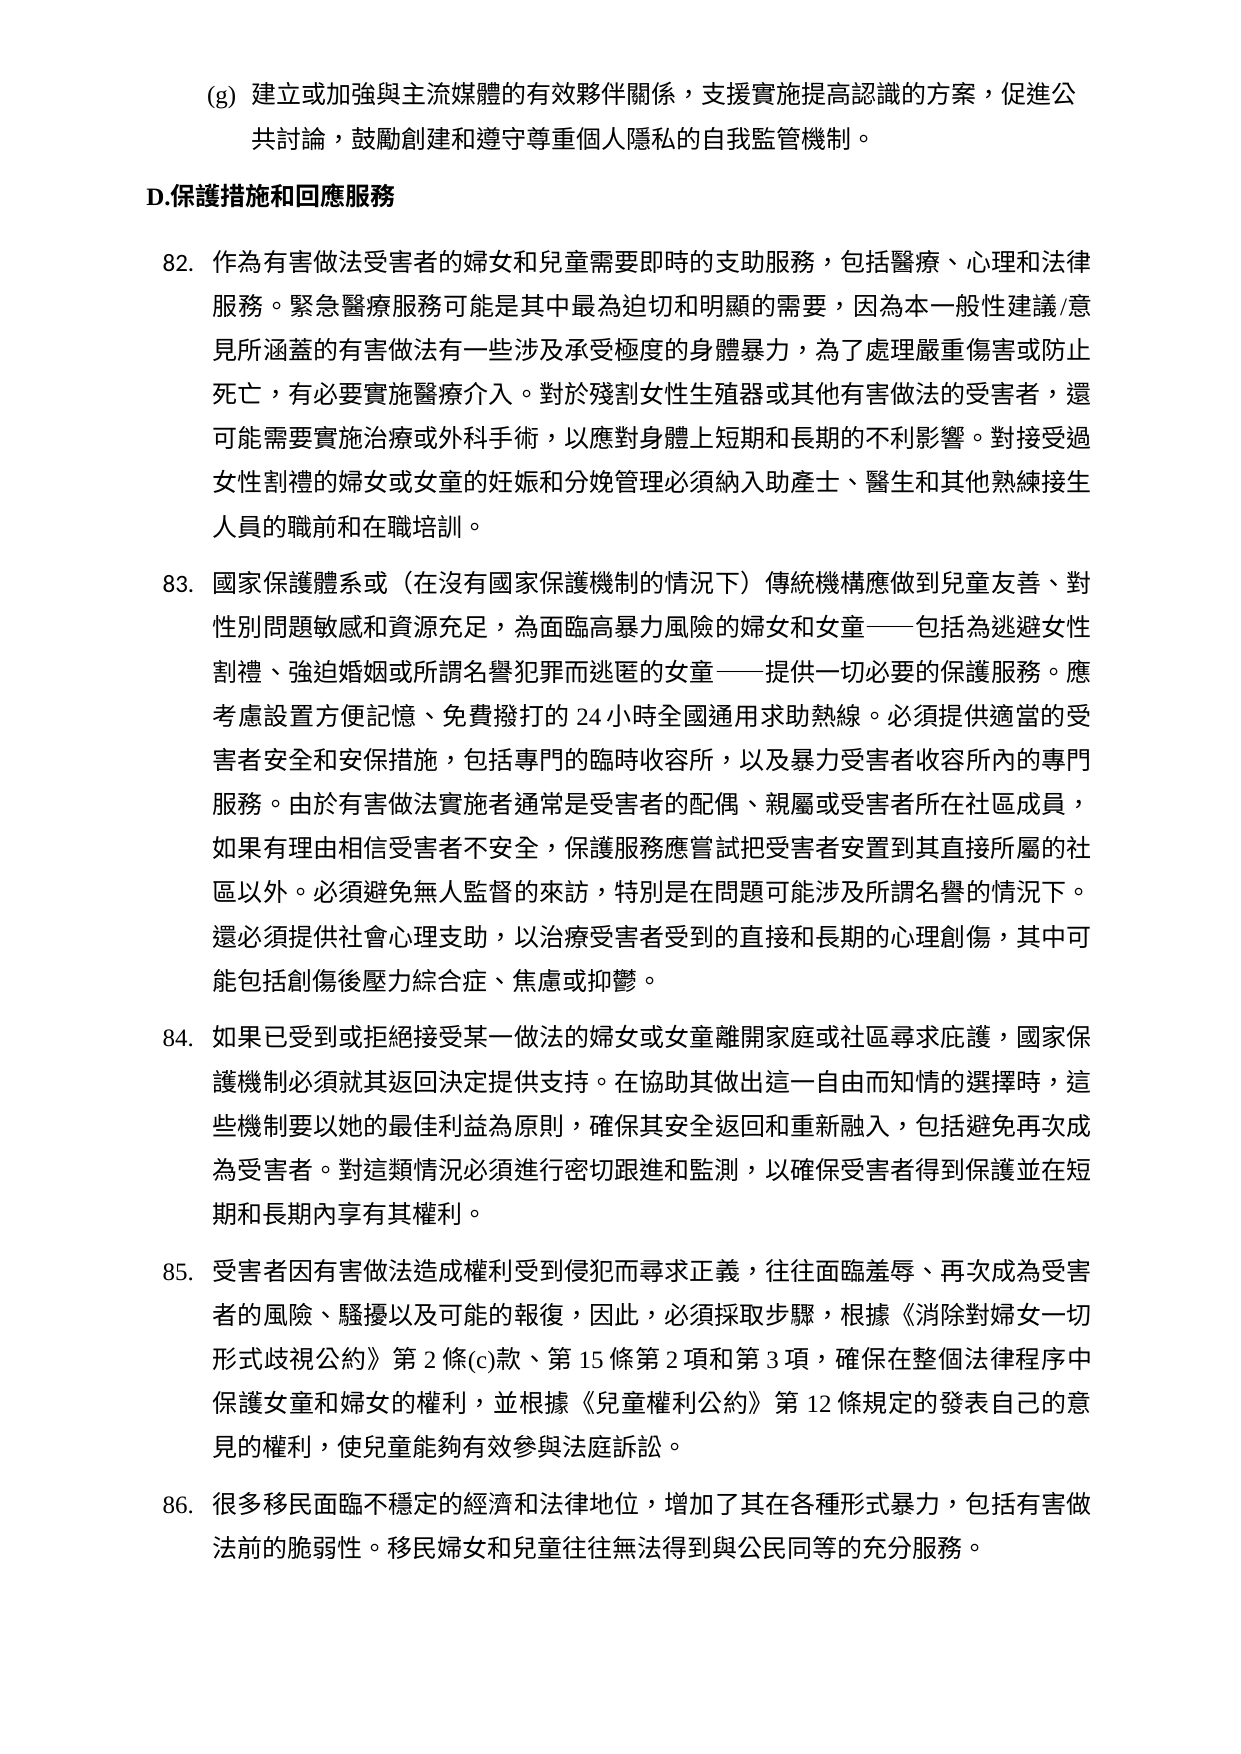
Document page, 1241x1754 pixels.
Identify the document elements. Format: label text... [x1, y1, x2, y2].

list 國家保護體系或（在沒有國家保護機制的情況下）傳統機構應做到兒童友善、對性別問題敏感和資源充足，為面臨高暴力風險的婦女和女童――包括為逃避女性割禮、強迫婚姻或所謂名譽犯罪而逃匿的女童――提供一切必要的保護服務。應考慮設置方便記憶、免費撥打的24小時全國通用求助熱線。必須提供適當的受害者安全和安保措施，包括專門的臨時收容所，以及暴力受害者收容所內的專門服務。由於有害做法實施者通常是受害者的配偶、親屬或受害者所在社區成員，如果有理由相信受害者不安全，保護服務應嘗試把受害者安置到其直接所屬的社區以外。必須避免無人監督的來訪，特別是在問題可能涉及所謂名譽的情況下。還必須提供社會心理支助，以治療受害者受到的直接和長期的心理創傷，其中可能包括創傷後壓力綜合症、焦慮或抑鬱。 [162, 564, 1092, 997]
list 很多移民面臨不穩定的經濟和法律地位，增加了其在各種形式暴力，包括有害做法前的脆弱性。移民婦女和兒童往往無法得到與公民同等的充分服務。 [162, 1484, 1092, 1565]
list 受害者因有害做法造成權利受到侵犯而尋求正義，往往面臨羞辱、再次成為受害者的風險、騷擾以及可能的報復，因此，必須採取步驟，根據《消除對婦女一切形式歧視公約》第2條(c)款、第15條第2項和第3項，確保在整個法律程序中保護女童和婦女的權利，並根據《兒童權利公約》第12條規定的發表自己的意見的權利，使兒童能夠有效參與法庭訴訟。 [162, 1251, 1092, 1464]
list 建立或加強與主流媒體的有效夥伴關係，支援實施提高認識的方案，促進公共討論，鼓勵創建和遵守尊重個人隱私的自我監管機制。 [207, 75, 1093, 156]
subtitle D.保護措施和回應服務 [146, 177, 1092, 213]
list 作為有害做法受害者的婦女和兒童需要即時的支助服務，包括醫療、心理和法律服務。緊急醫療服務可能是其中最為迫切和明顯的需要，因為本一般性建議/意見所涵蓋的有害做法有一些涉及承受極度的身體暴力，為了處理嚴重傷害或防止死亡，有必要實施醫療介入。對於殘割女性生殖器或其他有害做法的受害者，還可能需要實施治療或外科手術，以應對身體上短期和長期的不利影響。對接受過女性割禮的婦女或女童的妊娠和分娩管理必須納入助產士、醫生和其他熟練接生人員的職前和在職培訓。 [162, 242, 1092, 543]
list 如果已受到或拒絕接受某一做法的婦女或女童離開家庭或社區尋求庇護，國家保護機制必須就其返回決定提供支持。在協助其做出這一自由而知情的選擇時，這些機制要以她的最佳利益為原則，確保其安全返回和重新融入，包括避免再次成為受害者。對這類情況必須進行密切跟進和監測，以確保受害者得到保護並在短期和長期內享有其權利。 [162, 1018, 1092, 1231]
